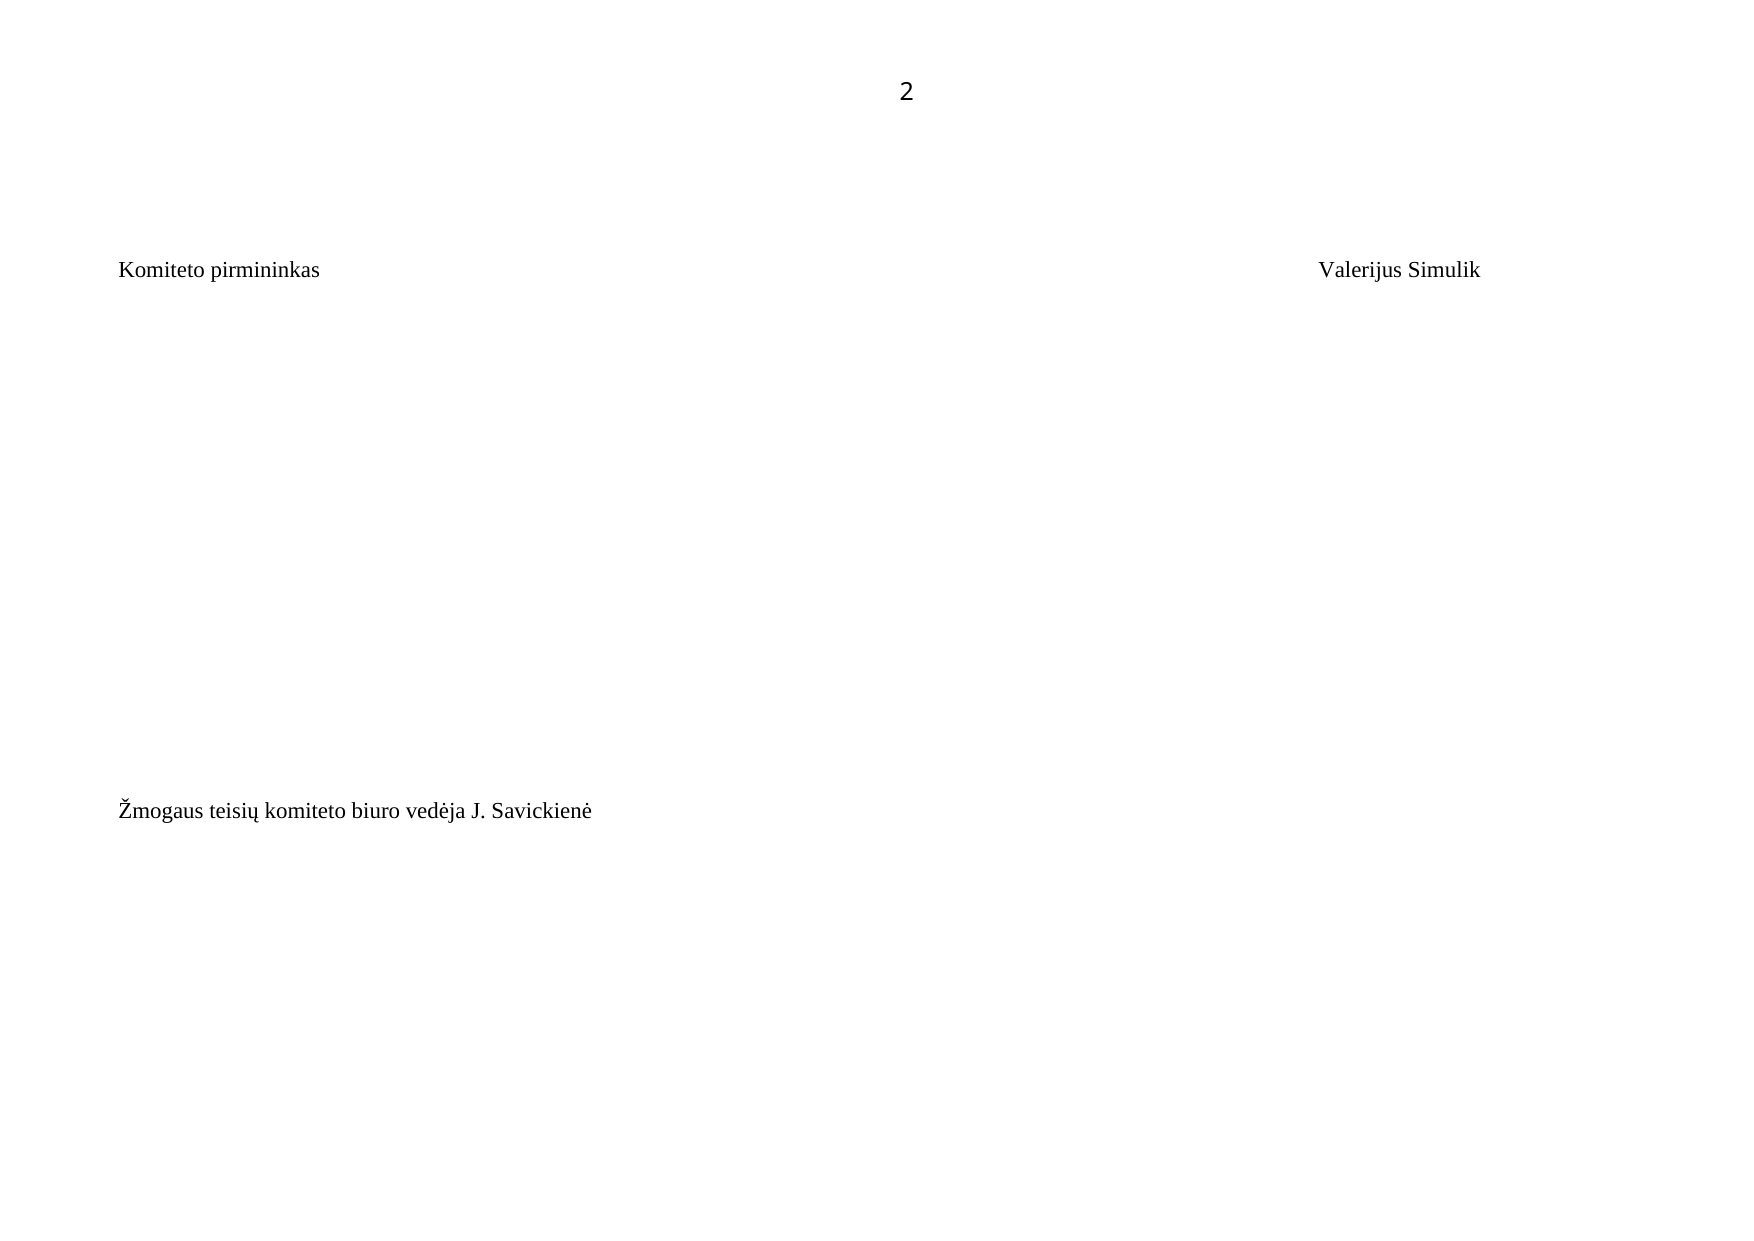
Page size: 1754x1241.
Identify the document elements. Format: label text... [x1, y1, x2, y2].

text Komiteto pirmininkas Valerijus Simulik [118, 256, 1695, 282]
text Žmogaus teisių komiteto biuro vedėja J. Savickienė [118, 798, 1695, 824]
